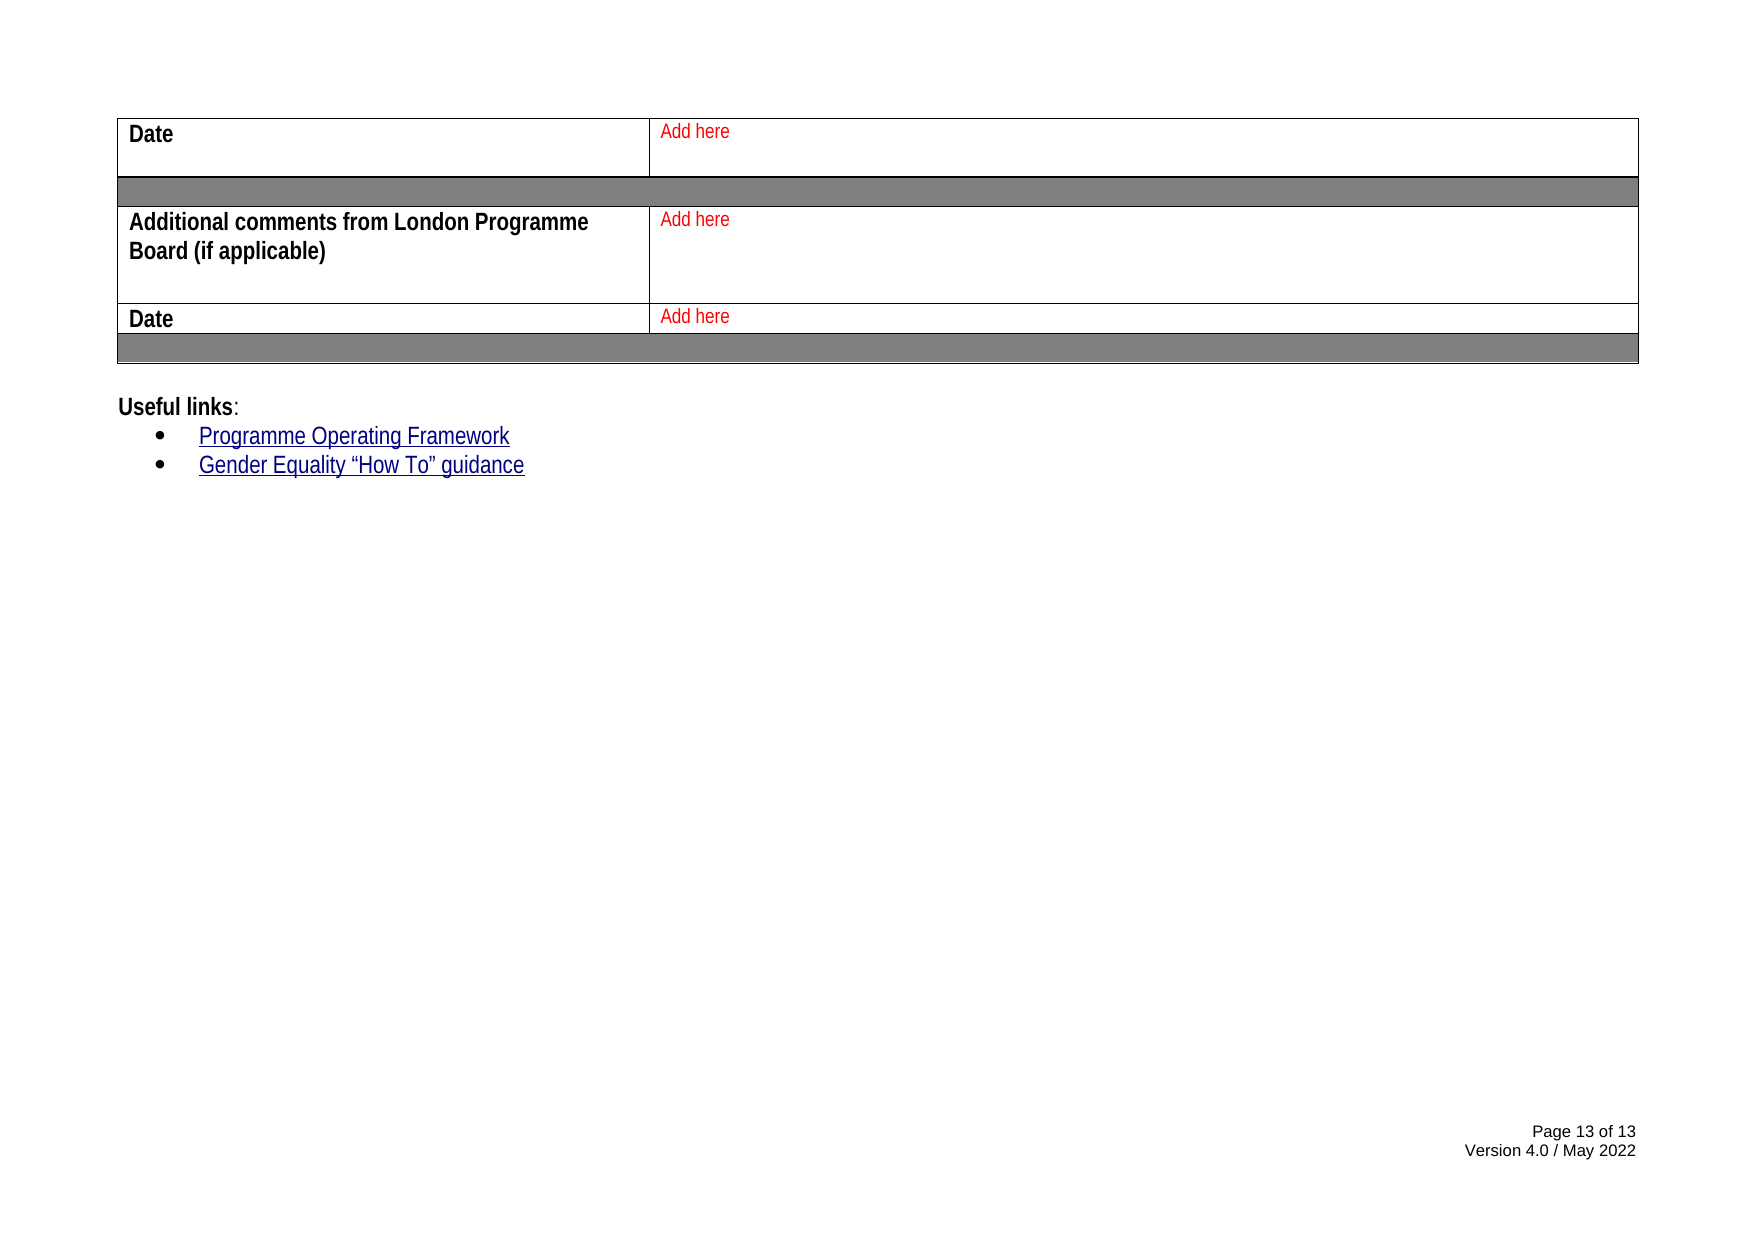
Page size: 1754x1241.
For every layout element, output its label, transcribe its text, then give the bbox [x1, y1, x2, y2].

table_cell Additional comments from London Programme Board (if applicable) [118, 207, 649, 303]
table_cell Date [118, 119, 649, 176]
table_cell [118, 334, 1638, 362]
table_cell Date [118, 304, 649, 333]
list Programme Operating Framework [156, 421, 1636, 449]
list Gender Equality “How To” guidance [156, 449, 1636, 478]
table_cell [118, 178, 1638, 206]
table_cell Add here [650, 207, 1638, 303]
text Useful links: [118, 392, 1636, 421]
table_cell Add here [650, 304, 1638, 333]
table_cell Add here [650, 119, 1638, 176]
